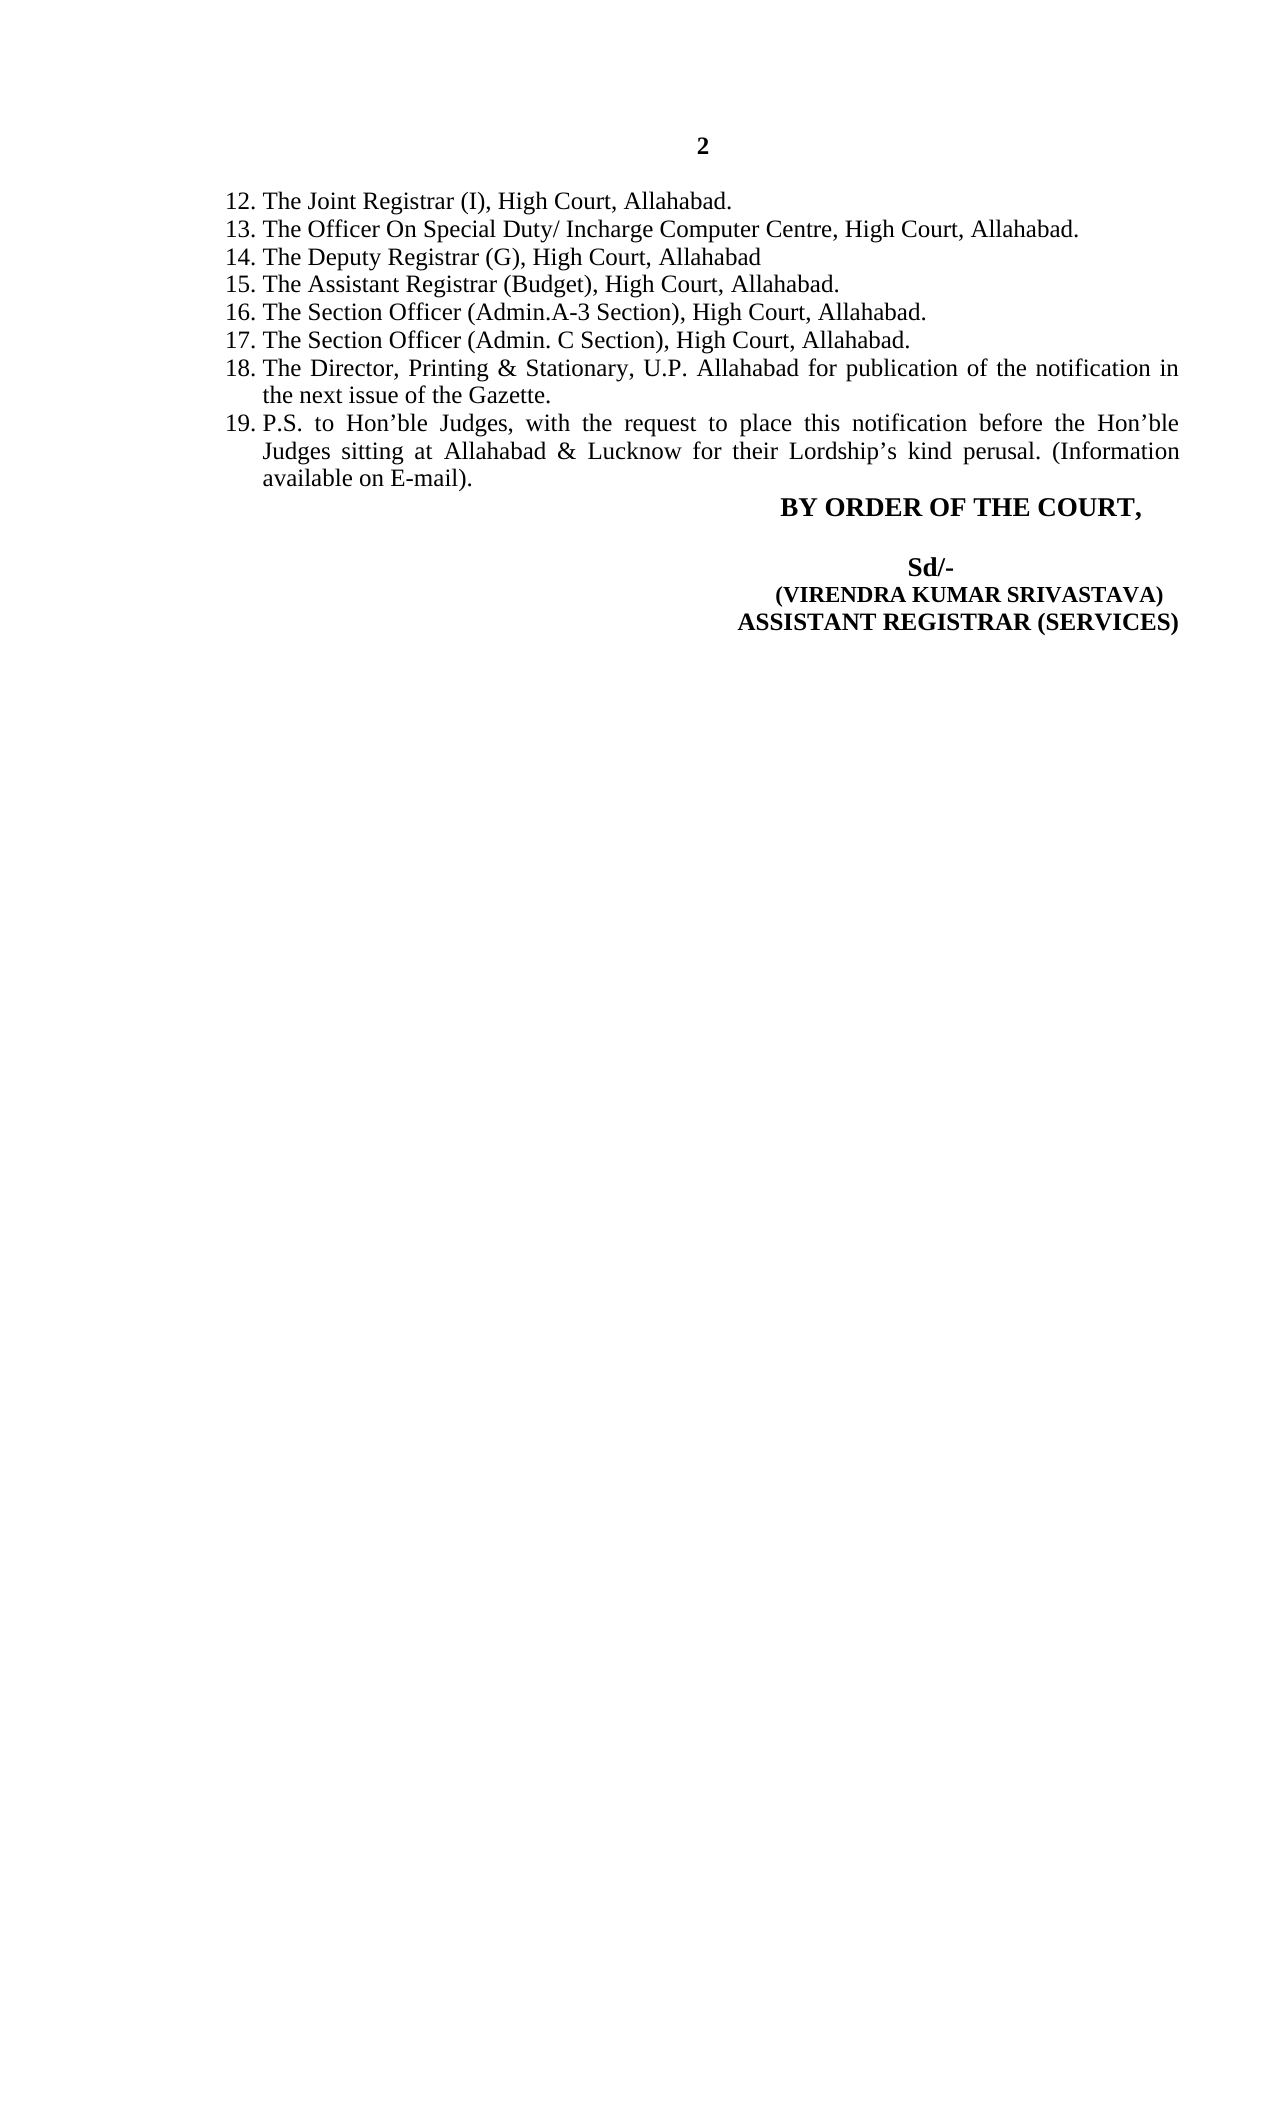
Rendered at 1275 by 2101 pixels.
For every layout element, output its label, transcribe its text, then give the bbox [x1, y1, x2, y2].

text ASSISTANT REGISTRAR (SERVICES) [187, 608, 1182, 635]
list The Officer On Special Duty/ Incharge Computer Centre, High Court, Allahabad. [225, 215, 1181, 243]
text (VIRENDRA KUMAR SRIVASTAVA) [712, 582, 1181, 608]
text 2 [225, 132, 1181, 160]
list The Section Officer (Admin.A-3 Section), High Court, Allahabad. [225, 298, 1181, 326]
text BY ORDER OF THE COURT, [562, 492, 1181, 522]
list P.S. to Hon’ble Judges, with the request to place this notification before the Hon’ble Judges sitting at Allahabad & Lucknow for their Lordship’s kind perusal. (Information available on E-mail). [225, 409, 1181, 492]
list The Assistant Registrar (Budget), High Court, Allahabad. [225, 271, 1181, 298]
text Sd/- [712, 552, 1182, 582]
list The Deputy Registrar (G), High Court, Allahabad [225, 243, 1181, 271]
list The Director, Printing & Stationary, U.P. Allahabad for publication of the notification in the next issue of the Gazette. [225, 354, 1181, 409]
list The Section Officer (Admin. C Section), High Court, Allahabad. [225, 326, 1181, 354]
list The Joint Registrar (I), High Court, Allahabad. [225, 187, 1181, 215]
